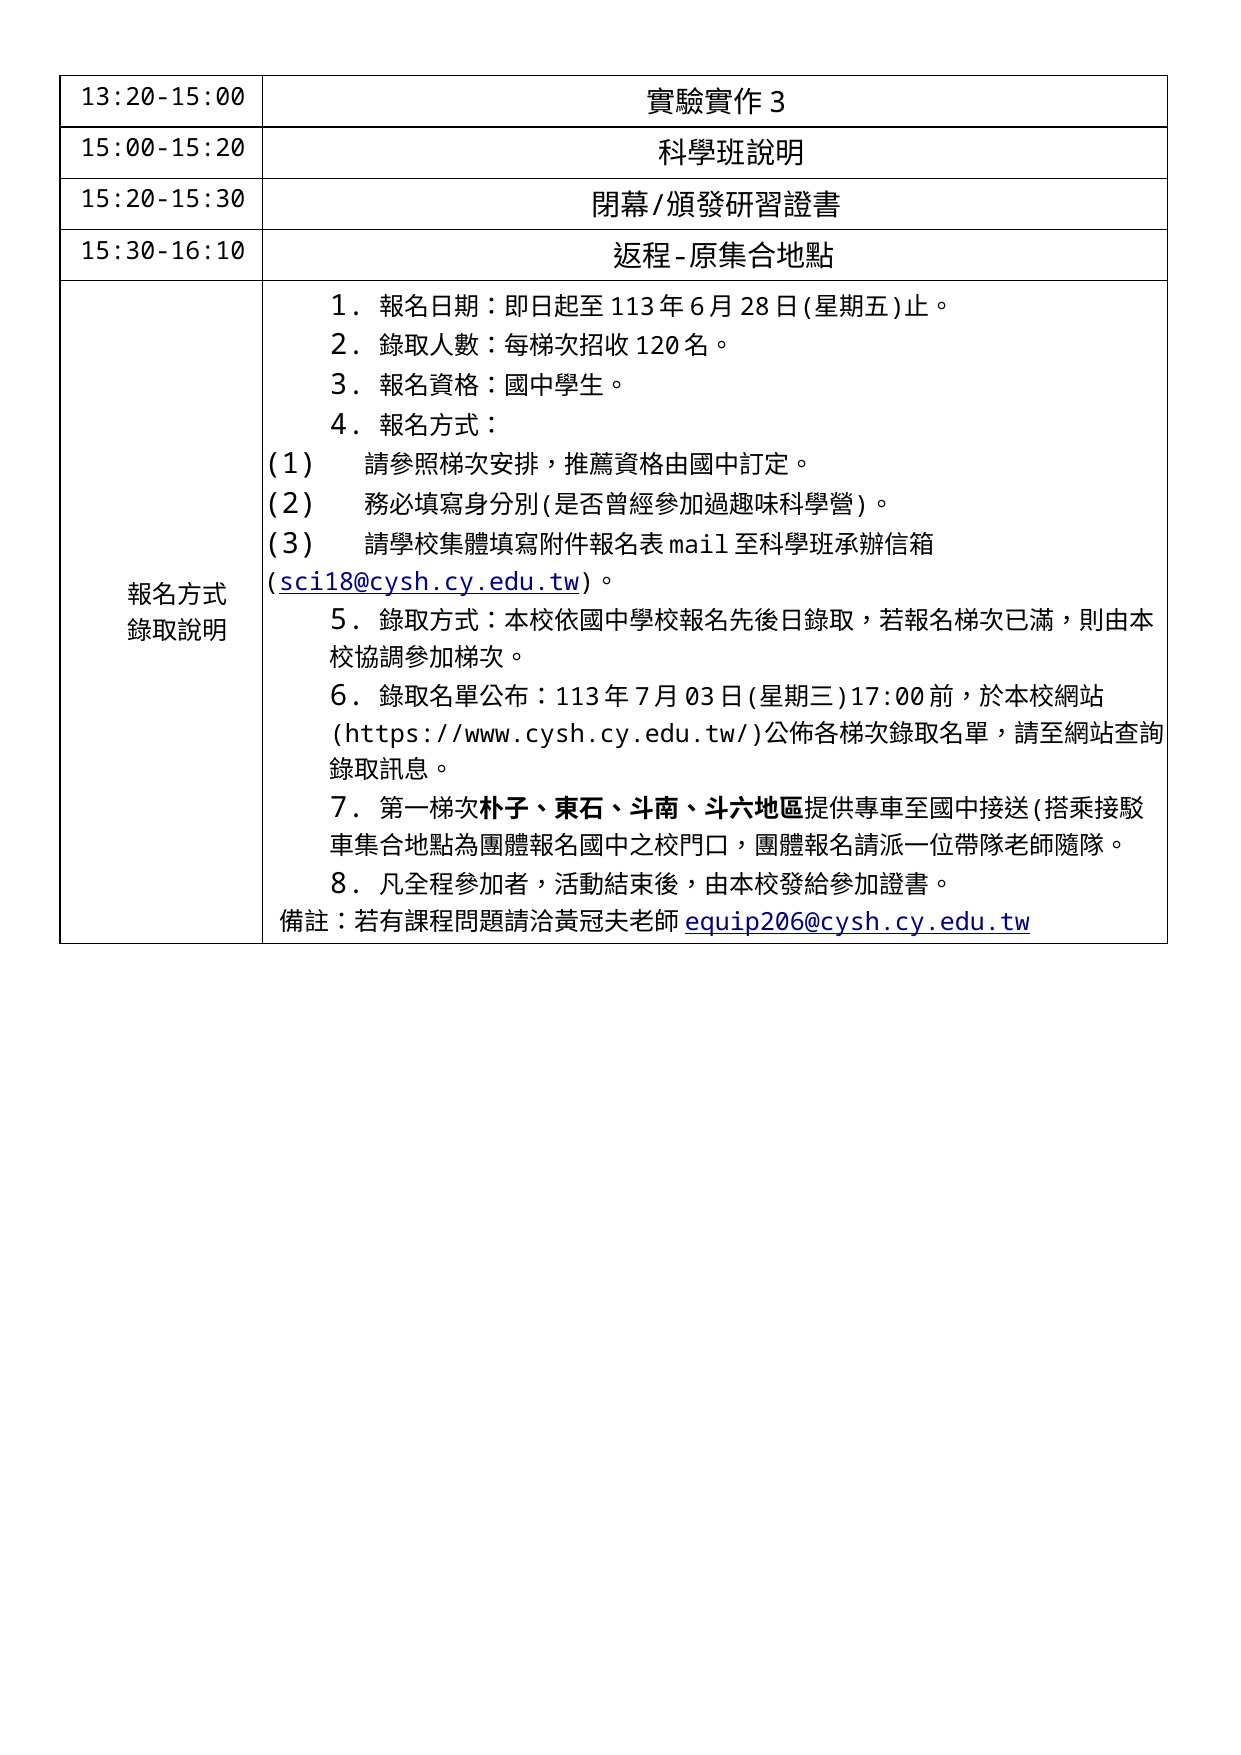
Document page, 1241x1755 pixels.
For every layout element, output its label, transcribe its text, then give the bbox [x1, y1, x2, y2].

table_cell [1168, 229, 1241, 280]
table_cell 閉幕/頒發研習證書 [263, 179, 1167, 229]
table_cell 報名方式 錄取說明 [61, 281, 262, 943]
table_cell 實驗實作3 [263, 76, 1167, 126]
table_cell 15:30-16:10 [61, 230, 262, 280]
table_cell [1168, 280, 1241, 943]
table_cell 15:00-15:20 [61, 128, 262, 178]
table_cell 13:20-15:00 [61, 76, 262, 126]
table_cell [1168, 178, 1241, 229]
table_cell [1168, 126, 1241, 178]
table_cell 返程-原集合地點 [263, 230, 1167, 280]
table_cell 科學班說明 [263, 128, 1167, 178]
table_cell [1168, 75, 1241, 126]
table_cell 15:20-15:30 [61, 179, 262, 229]
table_cell 報名日期：即日起至113年6月28日(星期五)止。 錄取人數：每梯次招收120名。 報名資格：國中學生。 報名方式： 請參照梯次安排，推薦資格由國中訂定。 務必填寫身分別(是否曾經參加過趣味科學營)。 請學校集體填寫附件報名表mail至科學班承辦信箱(sci18@cysh.cy.edu.tw)。 錄取方式：本校依國中學校報名先後日錄取，若報名梯次已滿，則由本校協調參加梯次。 錄取名單公布：113年7月03日(星期三)17:00前，於本校網站(https://www.cysh.cy.edu.tw/)公佈各梯次錄取名單，請至網站查詢錄取訊息。 第一梯次朴子、東石、斗南、斗六地區提供專車至國中接送(搭乘接駁車集合地點為團體報名國中之校門口，團體報名請派一位帶隊老師隨隊。 凡全程參加者，活動結束後，由本校發給參加證書。 備註：若有課程問題請洽黃冠夫老師equip206@cysh.cy.edu.tw [263, 281, 1167, 943]
